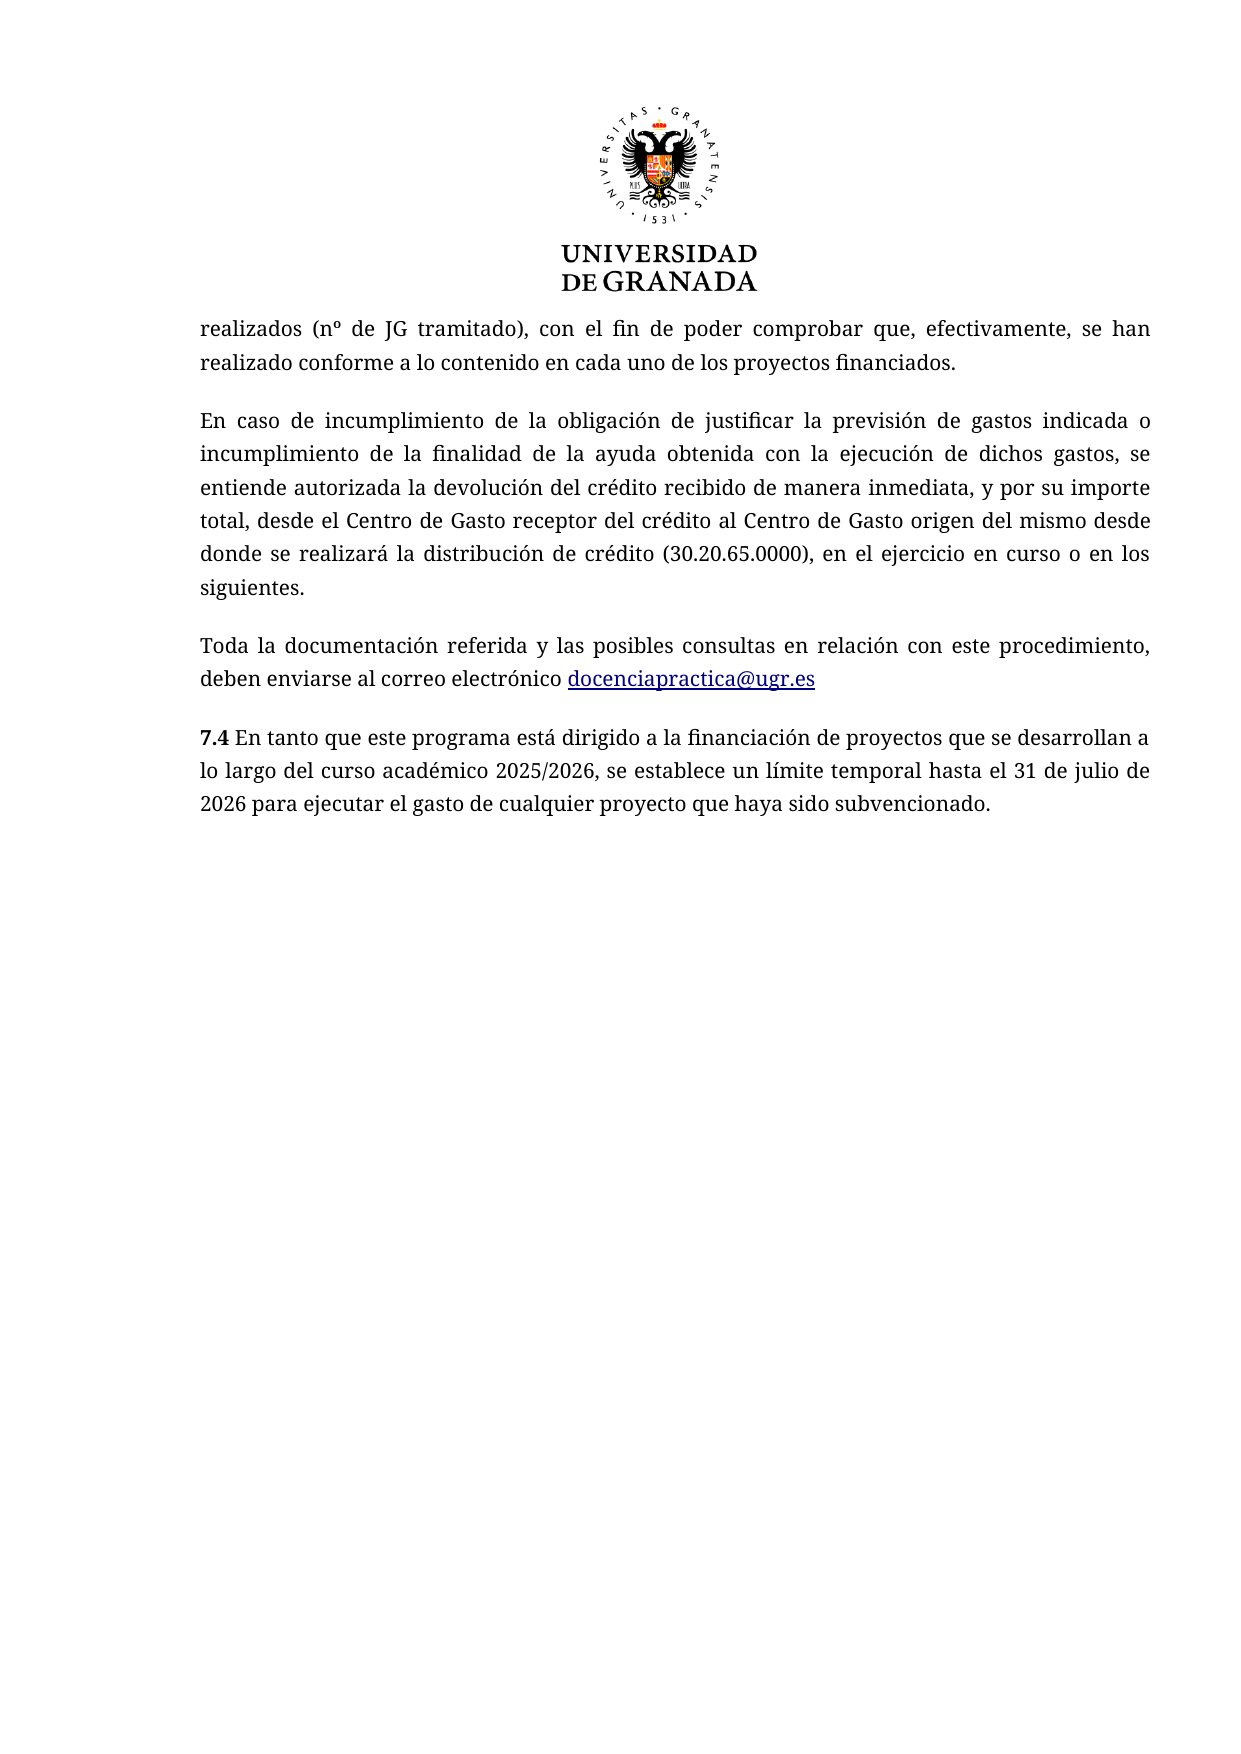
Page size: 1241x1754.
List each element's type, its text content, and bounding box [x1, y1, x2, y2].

text Toda la documentación referida y las posibles consultas en relación con este procedimiento, deben enviarse al correo electrónico docenciapractica@ugr.es [200, 627, 1152, 693]
text realizados (nº de JG tramitado), con el fin de poder comprobar que, efectivamente, se han realizado conforme a lo contenido en cada uno de los proyectos financiados. [200, 310, 1152, 377]
text En caso de incumplimiento de la obligación de justificar la previsión de gastos indicada o incumplimiento de la finalidad de la ayuda obtenida con la ejecución de dichos gastos, se entiende autorizada la devolución del crédito recibido de manera inmediata, y por su importe total, desde el Centro de Gasto receptor del crédito al Centro de Gasto origen del mismo desde donde se realizará la distribución de crédito (30.20.65.0000), en el ejercicio en curso o en los siguientes. [200, 402, 1152, 602]
text 7.4 En tanto que este programa está dirigido a la financiación de proyectos que se desarrollan a lo largo del curso académico 2025/2026, se establece un límite temporal hasta el 31 de julio de 2026 para ejecutar el gasto de cualquier proyecto que haya sido subvencionado. [200, 718, 1152, 818]
